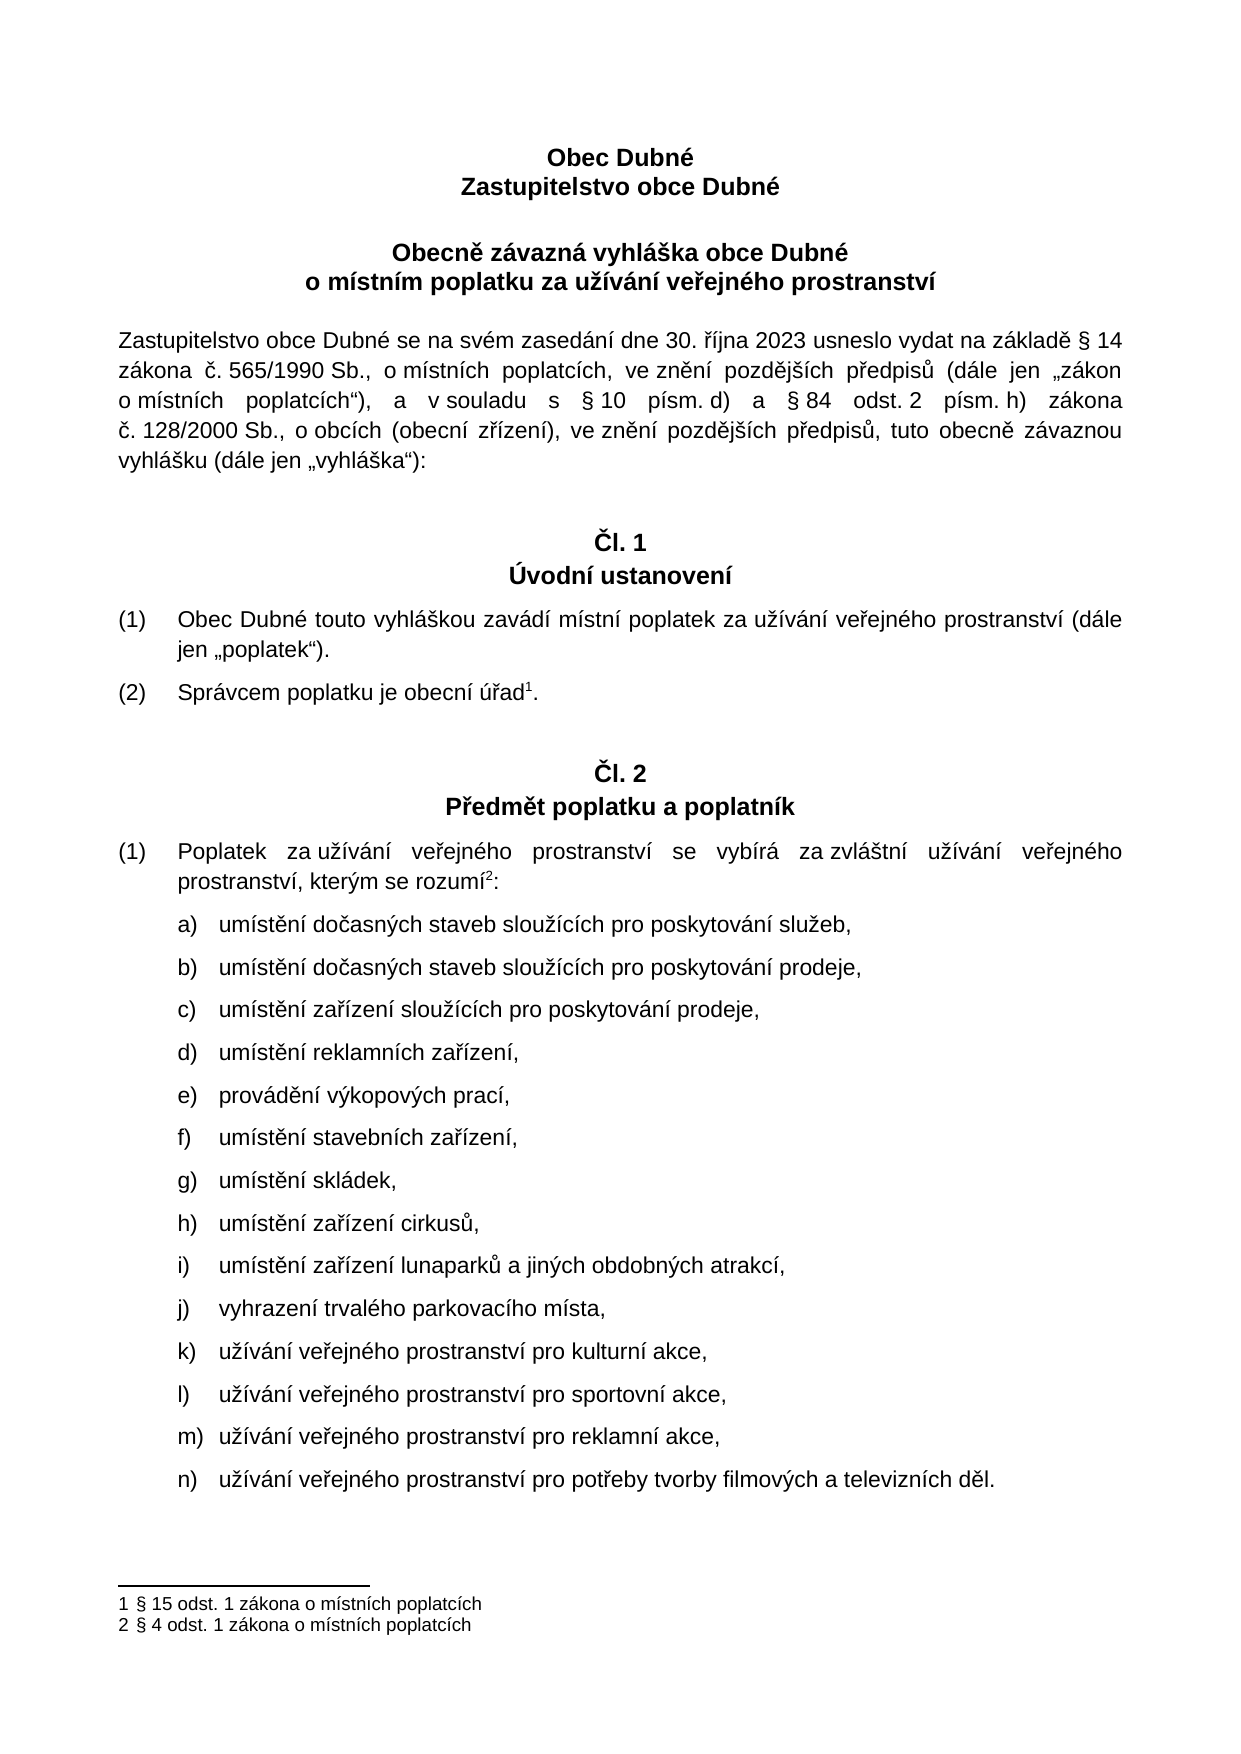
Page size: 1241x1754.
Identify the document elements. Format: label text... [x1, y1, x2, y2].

text Zastupitelstvo obce Dubné se na svém zasedání dne 30. října 2023 usneslo vydat na základě § 14 zákona č. 565/1990 Sb., o místních poplatcích, ve znění pozdějších předpisů (dále jen „zákon o místních poplatcích“), a v souladu s § 10 písm. d) a § 84 odst. 2 písm. h) zákona č. 128/2000 Sb., o obcích (obecní zřízení), ve znění pozdějších předpisů, tuto obecně závaznou vyhlášku (dále jen „vyhláška“): [118, 327, 1122, 474]
subtitle Čl. 2 Předmět poplatku a poplatník [118, 759, 1122, 821]
list provádění výkopových prací, [177, 1082, 1122, 1108]
list umístění zařízení lunaparků a jiných obdobných atrakcí, [177, 1252, 1122, 1279]
subtitle Čl. 1 Úvodní ustanovení [118, 528, 1122, 589]
list § 15 odst. 1 zákona o místních poplatcích [118, 1592, 1122, 1614]
list užívání veřejného prostranství pro potřeby tvorby filmových a televizních děl. [177, 1466, 1122, 1492]
list umístění dočasných staveb sloužících pro poskytování prodeje, [177, 953, 1122, 980]
list umístění stavebních zařízení, [177, 1124, 1122, 1151]
list umístění dočasných staveb sloužících pro poskytování služeb, [177, 911, 1122, 937]
title Obec Dubné Zastupitelstvo obce Dubné [118, 143, 1122, 201]
list umístění skládek, [177, 1167, 1122, 1193]
list § 4 odst. 1 zákona o místních poplatcích [118, 1614, 1122, 1635]
list užívání veřejného prostranství pro kulturní akce, [177, 1338, 1122, 1364]
list užívání veřejného prostranství pro reklamní akce, [177, 1423, 1122, 1450]
list umístění reklamních zařízení, [177, 1039, 1122, 1065]
list umístění zařízení sloužících pro poskytování prodeje, [177, 996, 1122, 1023]
list vyhrazení trvalého parkovacího místa, [177, 1295, 1122, 1322]
list Obec Dubné touto vyhláškou zavádí místní poplatek za užívání veřejného prostranství (dále jen „poplatek“). [118, 606, 1122, 663]
list užívání veřejného prostranství pro sportovní akce, [177, 1381, 1122, 1407]
list umístění zařízení cirkusů, [177, 1210, 1122, 1236]
list Správcem poplatku je obecní úřad. [118, 679, 1122, 706]
subtitle Obecně závazná vyhláška obce Dubné o místním poplatku za užívání veřejného prostranství [118, 238, 1122, 295]
list Poplatek za užívání veřejného prostranství se vybírá za zvláštní užívání veřejného prostranství, kterým se rozumí: [118, 838, 1122, 894]
